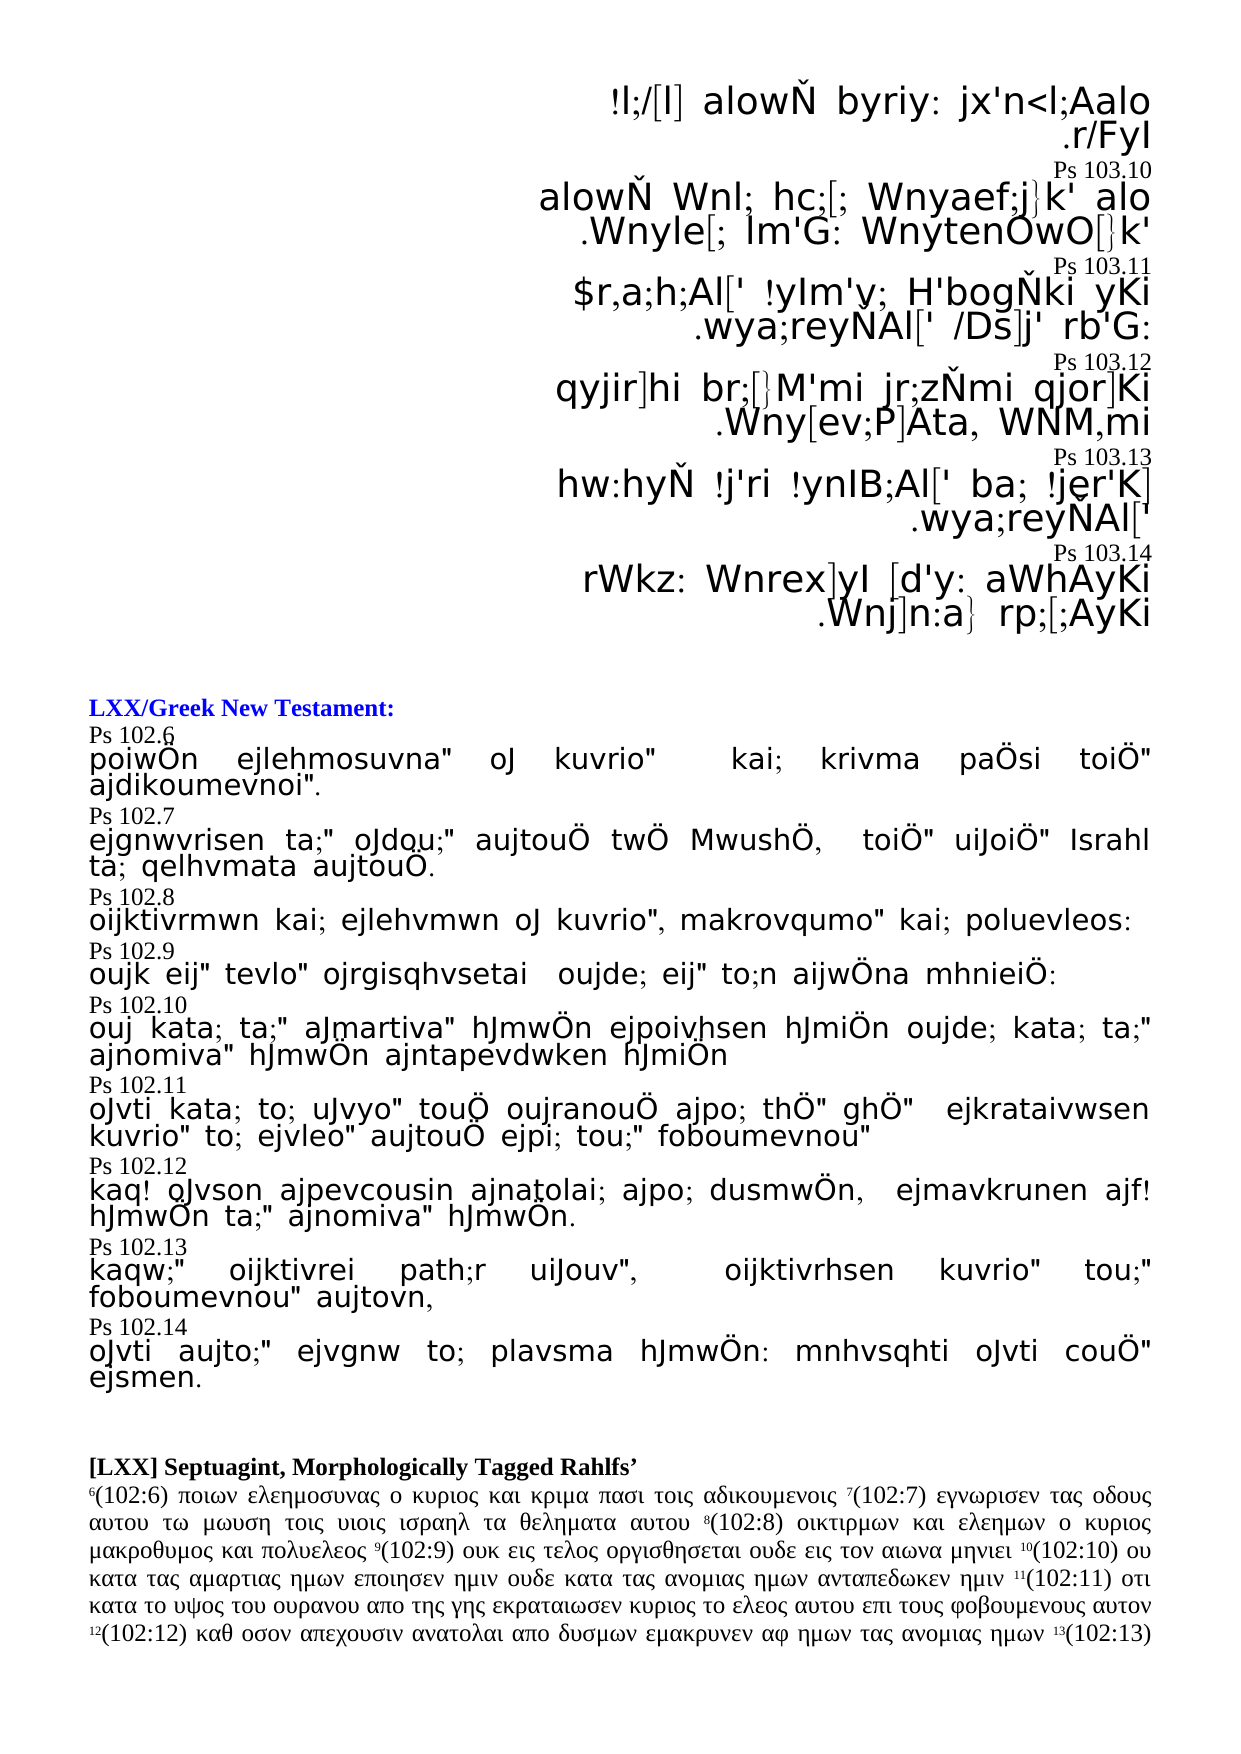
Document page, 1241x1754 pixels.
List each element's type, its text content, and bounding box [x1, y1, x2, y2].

text Ps 102.13 [88, 1233, 1152, 1261]
text LXX/Greek New Testament: [88, 694, 1152, 721]
text oujk eij" tevlo" ojrgisqhvsetai oujde; eij" to;n aijwÖna mhnieiÖ: [88, 964, 1152, 991]
text 6(102:6) ποιων ελεημοσυνας ο κυριος και κριμα πασι τοις αδικουμενοις 7(102:7) εγνωρισεν τας οδους αυτου τω μωυση τοις υιοις ισραηλ τα θεληματα αυτου 8(102:8) οικτιρμων και ελεημων ο κυριος μακροθυμος και πολυελεος 9(102:9) ουκ εις τελος οργισθησεται ουδε εις τον αιωνα μηνιει 10(102:10) ου κατα τας αμαρτιας ημων εποιησεν ημιν ουδε κατα τας ανομιας ημων ανταπεδωκεν ημιν 11(102:11) οτι κατα το υψος του ουρανου απο της γης εκραταιωσεν κυριος το ελεος αυτου επι τους φοβουμενους αυτον 12(102:12) καθ οσον απεχουσιν ανατολαι απο δυσμων εμακρυνεν αφ ημων τας ανομιας ημων 13(102:13) [88, 1481, 1152, 1647]
text hw:hyŇ !j'ri !ynIB;Al[' ba; !jer'K] [88, 471, 1147, 505]
text qyjir]hi br;[}M'mi jr;zŇmi qjor]Ki [755, 375, 1152, 409]
text oijktivrmwn kai; ejlehvmwn oJ kuvrio", makrovqumo" kai; poluevleos: [88, 910, 1152, 937]
text Ps 103.11 [88, 252, 1152, 280]
text Ps 102.9 [88, 937, 1152, 964]
text .Wnyle[; lm'G: WnytenOwO[}k' [88, 218, 1152, 252]
text $r,a;h;Al[' !yIm'v; H'bogŇki yKi [88, 280, 1152, 314]
text rWkz: Wnrex]yI [d'y: aWhAyKi [894, 567, 1152, 601]
text Ps 102.14 [88, 1313, 1152, 1341]
text .r/FyI [88, 122, 1152, 156]
text ouj kata; ta;" aJmartiva" hJmwÖn ejpoivhsen hJmiÖn oujde; kata; ta;" ajnomiva" hJmwÖn ajntapevdwken hJmiÖn [88, 1019, 1152, 1072]
text alowŇ Wnl; hc;[; Wnyaef;j}k' alo [88, 184, 1152, 218]
text .Wnj]n:a} rp;[;AyKi [88, 601, 1152, 634]
text poiwÖn ejlehmosuvna" oJ kuvrio" kai; krivma paÖsi toiÖ" ajdikoumevnoi". [88, 749, 1152, 802]
text kaq! oJvson ajpevcousin ajnatolai; ajpo; dusmwÖn, ejmavkrunen ajf! hJmwÖn ta;" ajnomiva" hJmwÖn. [88, 1180, 1152, 1233]
text Ps 103.10 [88, 156, 1152, 184]
text [LXX] Septuagint, Morphologically Tagged Rahlfs’ [88, 1453, 1152, 1481]
text oJvti aujto;" ejvgnw to; plavsma hJmwÖn: mnhvsqhti oJvti couÖ" ejsmen. [88, 1341, 1152, 1394]
text oJvti kata; to; uJvyo" touÖ oujranouÖ ajpo; thÖ" ghÖ" ejkrataivwsen kuvrio" to; ejvleo" aujtouÖ ejpi; tou;" foboumevnou" [88, 1099, 1152, 1152]
text Ps 102.12 [88, 1152, 1152, 1180]
text Ps 103.13 [88, 443, 1152, 471]
text Ps 103.12 [88, 348, 1152, 375]
text Ps 102.10 [88, 991, 1152, 1019]
text Ps 102.6 [88, 721, 1152, 749]
text Ps 102.8 [88, 883, 1152, 910]
text .wya;reyŇAl[' /Ds]j' rb'G: [88, 314, 1152, 348]
text .wya;reyŇAl[' [88, 505, 1152, 539]
text Ps 102.11 [88, 1072, 1152, 1099]
text .Wny[ev;P]Ata, WNM,mi [88, 409, 1152, 443]
text kaqw;" oijktivrei path;r uiJouv", oijktivrhsen kuvrio" tou;" foboumevnou" aujtovn, [88, 1261, 1152, 1313]
text ejgnwvrisen ta;" oJdou;" aujtouÖ twÖ MwushÖ, toiÖ" uiJoiÖ" Israhl ta; qelhvmata aujtouÖ. [88, 830, 1152, 883]
text qyjir]hi br;[}M'mi jr;zŇmi qjor]Ki [88, 375, 756, 409]
text rWkz: Wnrex]yI [d'y: aWhAyKi [831, 567, 892, 601]
text rWkz: Wnrex]yI [d'y: aWhAyKi [88, 567, 832, 601]
text !l;/[l] alowŇ byriy: jx'n<l;Aalo [88, 88, 1152, 122]
text Ps 103.14 [88, 539, 1152, 567]
text Ps 102.7 [88, 802, 1152, 830]
